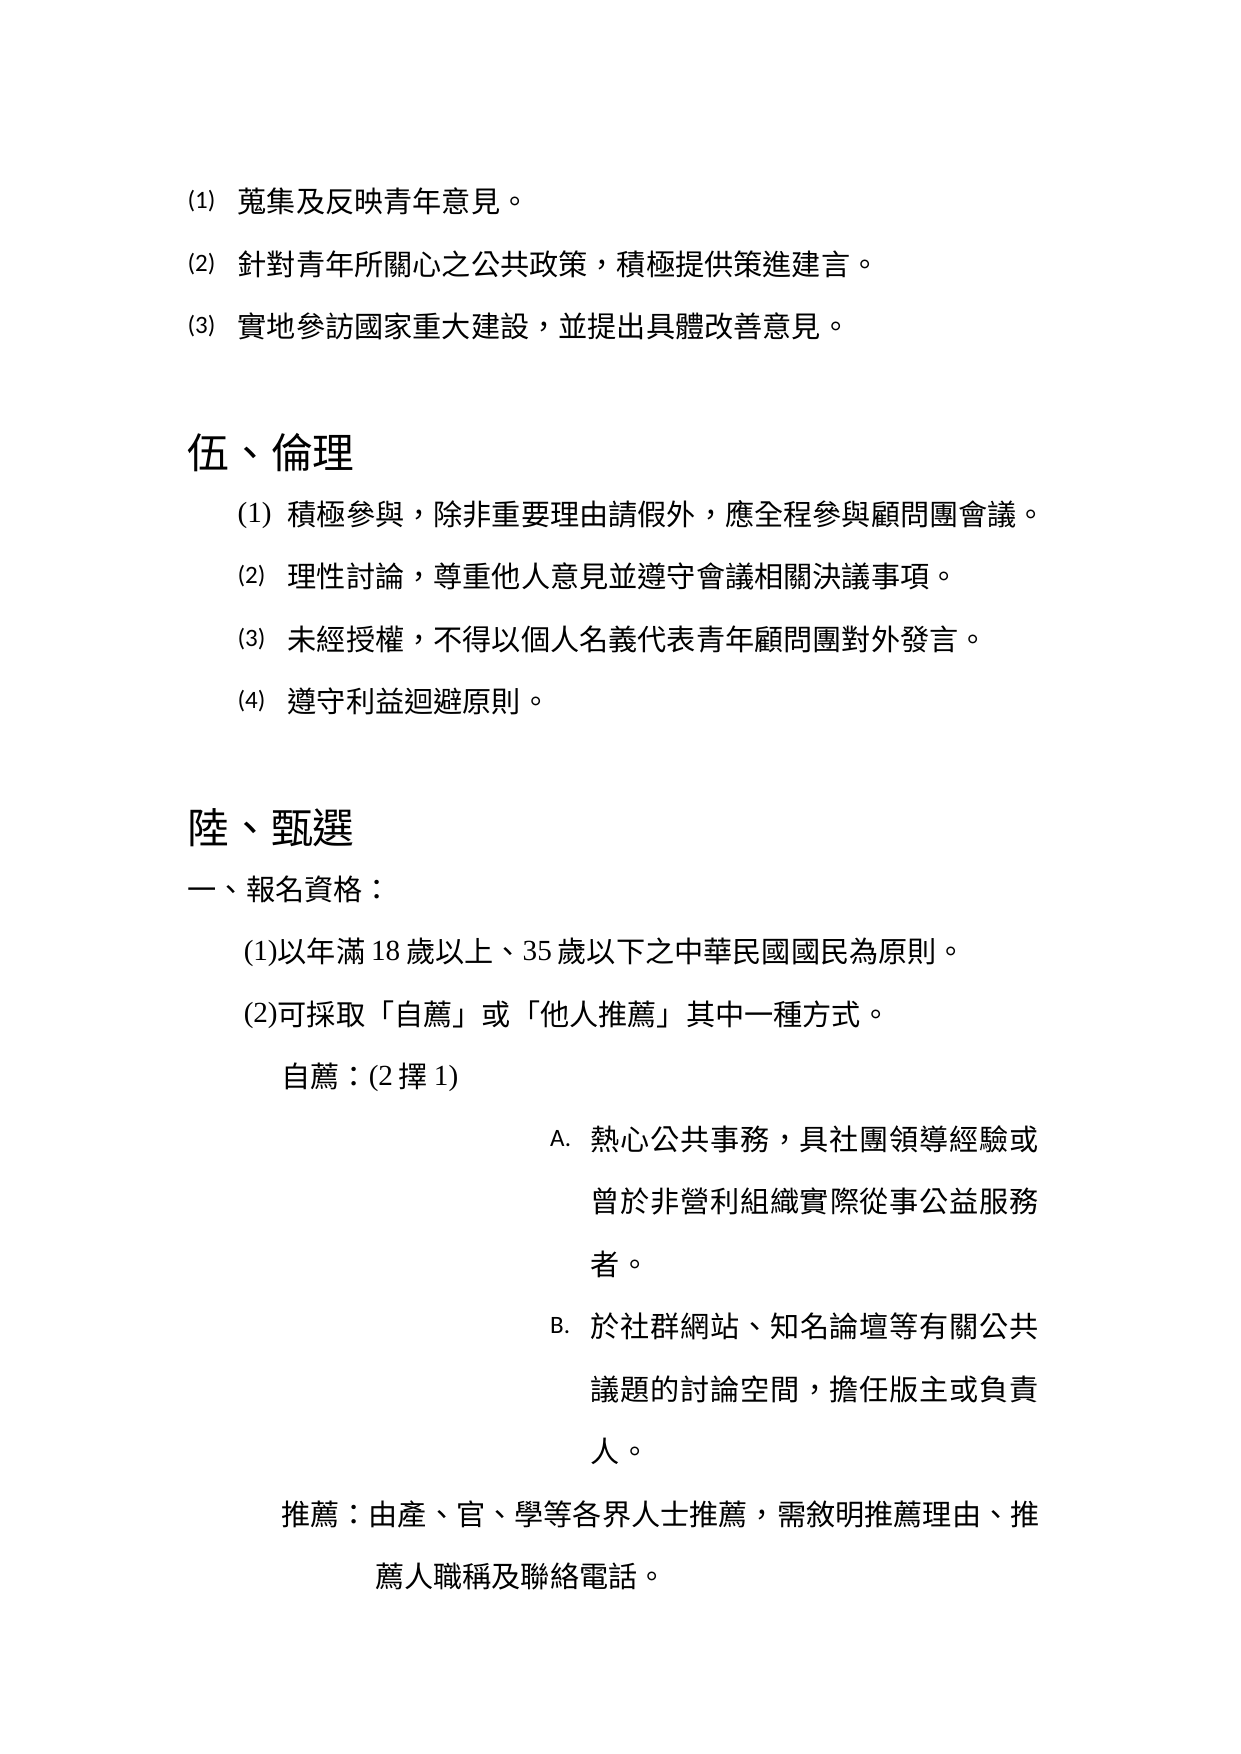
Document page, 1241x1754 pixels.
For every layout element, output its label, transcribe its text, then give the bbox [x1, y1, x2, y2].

text 一、報名資格： [187, 846, 1053, 908]
list 蒐集及反映青年意見。 [187, 158, 1053, 221]
list 遵守利益迴避原則。 [237, 658, 1053, 721]
text 伍、倫理 [187, 408, 1053, 471]
list 理性討論，尊重他人意見並遵守會議相關決議事項。 [237, 533, 1053, 596]
list 實地參訪國家重大建設，並提出具體改善意見。 [187, 283, 1053, 346]
list 於社群網站、知名論壇等有關公共議題的討論空間，擔任版主或負責人。 [550, 1283, 1053, 1471]
list 積極參與，除非重要理由請假外，應全程參與顧問團會議。 [237, 471, 1053, 533]
text (2)可採取「自薦」或「他人推薦」其中一種方式。 [243, 971, 1053, 1033]
list 針對青年所關心之公共政策，積極提供策進建言。 [187, 221, 1053, 283]
list 熱心公共事務，具社團領導經驗或曾於非營利組織實際從事公益服務者。 [550, 1096, 1053, 1283]
text 陸、甄選 [187, 783, 1053, 846]
text (1)以年滿18歲以上、35歲以下之中華民國國民為原則。 [243, 908, 1053, 971]
list 未經授權，不得以個人名義代表青年顧問團對外發言。 [237, 596, 1053, 658]
text 自薦：(2擇1) [281, 1033, 1053, 1096]
text 推薦：由產、官、學等各界人士推薦，需敘明推薦理由、推薦人職稱及聯絡電話。 [281, 1471, 1050, 1596]
